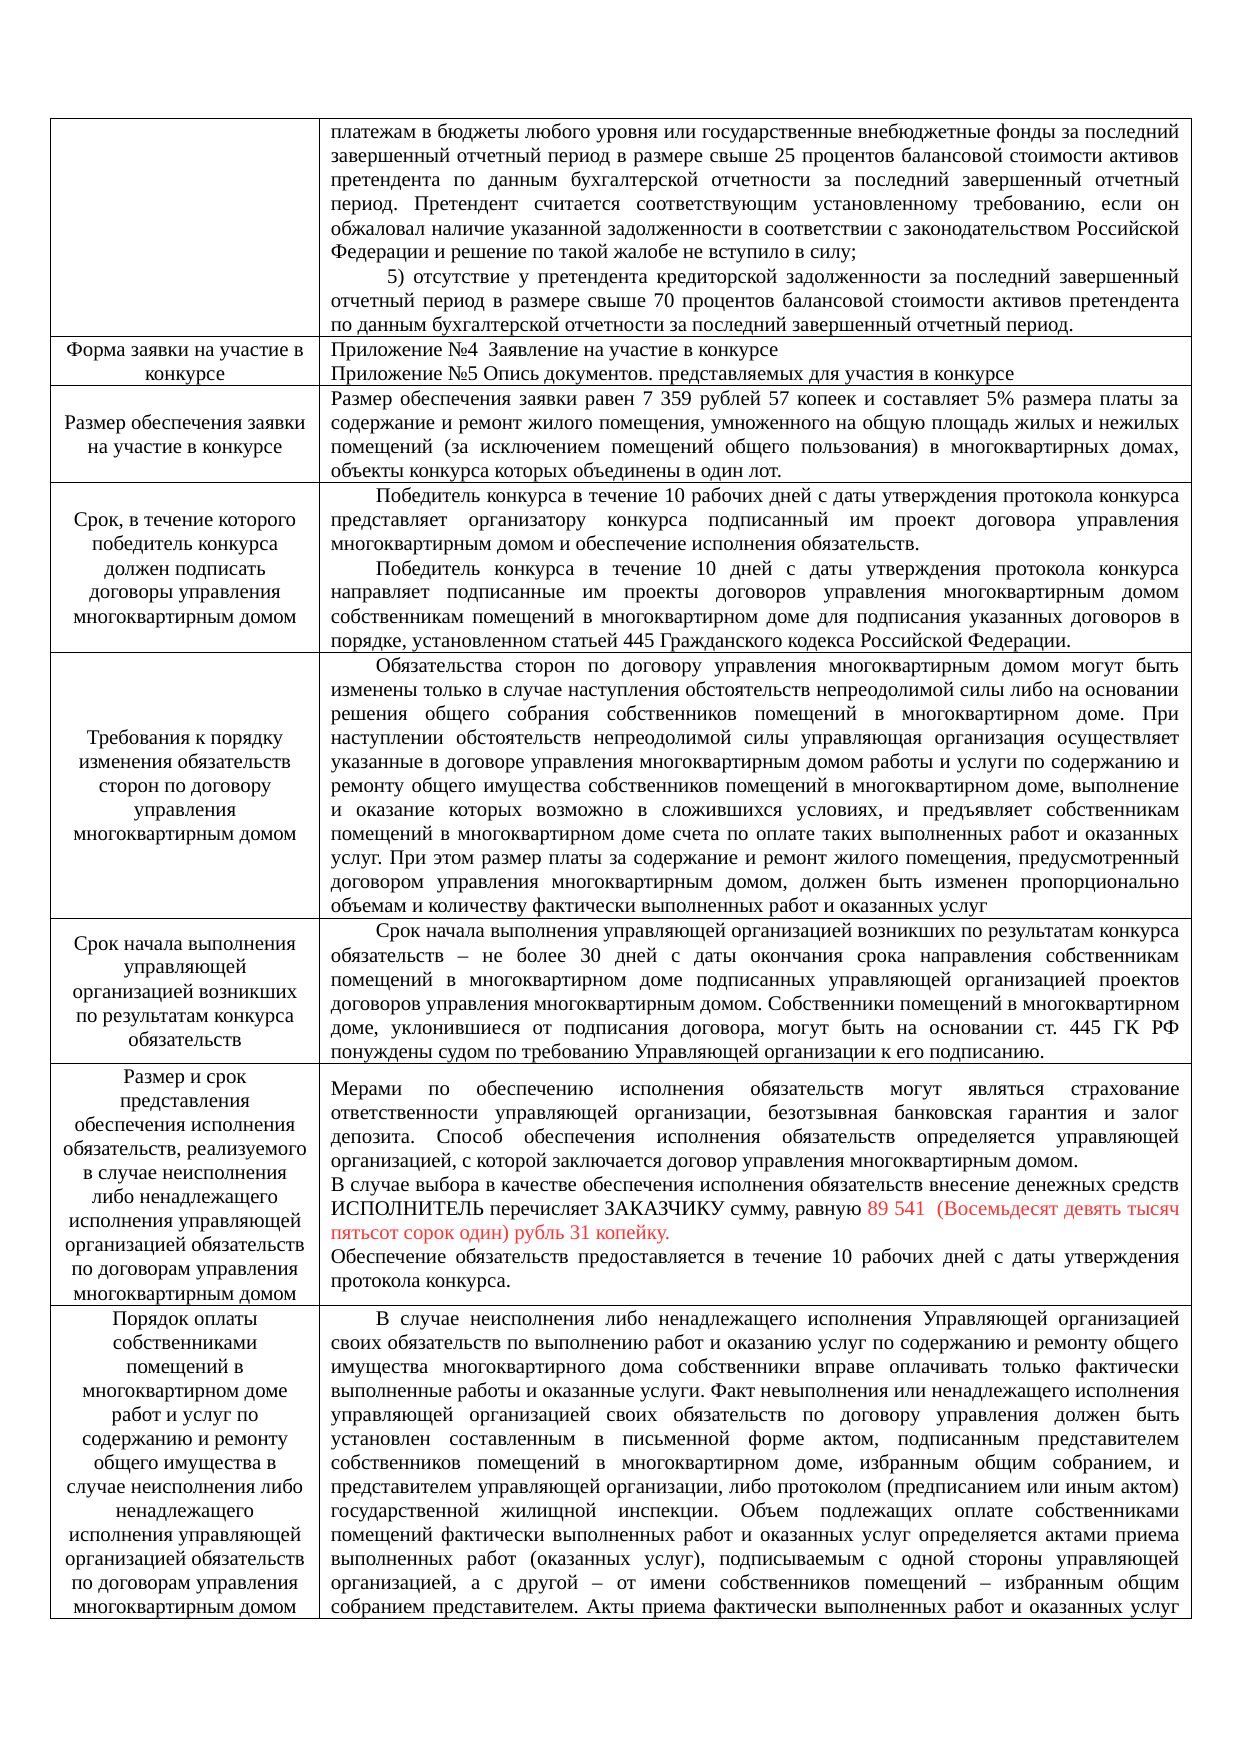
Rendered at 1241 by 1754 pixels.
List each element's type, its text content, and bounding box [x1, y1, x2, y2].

table_cell Победитель конкурса в течение 10 рабочих дней с даты утверждения протокола конкурса представляет организатору конкурса подписанный им проект договора управления многоквартирным домом и обеспечение исполнения обязательств. Победитель конкурса в течение 10 дней с даты утверждения протокола конкурса направляет подписанные им проекты договоров управления многоквартирным домом собственникам помещений в многоквартирном доме для подписания указанных договоров в порядке, установленном статьей 445 Гражданского кодекса Российской Федерации. [320, 483, 1191, 652]
table_cell Форма заявки на участие в конкурсе [51, 337, 319, 385]
table_cell Порядок оплаты собственниками помещений в многоквартирном доме работ и услуг по содержанию и ремонту общего имущества в случае неисполнения либо ненадлежащего исполнения управляющей организацией обязательств по договорам управления многоквартирным домом [51, 1306, 319, 1618]
table_cell Размер обеспечения заявки равен 7 359 рублей 57 копеек и составляет 5% размера платы за содержание и ремонт жилого помещения, умноженного на общую площадь жилых и нежилых помещений (за исключением помещений общего пользования) в многоквартирных домах, объекты конкурса которых объединены в один лот. [320, 386, 1191, 482]
table_cell Обязательства сторон по договору управления многоквартирным домом могут быть изменены только в случае наступления обстоятельств непреодолимой силы либо на основании решения общего собрания собственников помещений в многоквартирном доме. При наступлении обстоятельств непреодолимой силы управляющая организация осуществляет указанные в договоре управления многоквартирным домом работы и услуги по содержанию и ремонту общего имущества собственников помещений в многоквартирном доме, выполнение и оказание которых возможно в сложившихся условиях, и предъявляет собственникам помещений в многоквартирном доме счета по оплате таких выполненных работ и оказанных услуг. При этом размер платы за содержание и ремонт жилого помещения, предусмотренный договором управления многоквартирным домом, должен быть изменен пропорционально объемам и количеству фактически выполненных работ и оказанных услуг [320, 653, 1191, 917]
table_cell Срок начала выполнения управляющей организацией возникших по результатам конкурса обязательств [51, 919, 319, 1063]
table_cell Размер и срок представления обеспечения исполнения обязательств, реализуемого в случае неисполнения либо ненадлежащего исполнения управляющей организацией обязательств по договорам управления многоквартирным домом [51, 1064, 319, 1304]
table_cell Мерами по обеспечению исполнения обязательств могут являться страхование ответственности управляющей организации, безотзывная банковская гарантия и залог депозита. Способ обеспечения исполнения обязательств определяется управляющей организацией, с которой заключается договор управления многоквартирным домом. В случае выбора в качестве обеспечения исполнения обязательств внесение денежных средств ИСПОЛНИТЕЛЬ перечисляет ЗАКАЗЧИКУ сумму, равную 89 541 (Восемьдесят девять тысяч пятьсот сорок один) рубль 31 копейку. Обеспечение обязательств предоставляется в течение 10 рабочих дней с даты утверждения протокола конкурса. [320, 1064, 1191, 1304]
table_cell Размер обеспечения заявки на участие в конкурсе [51, 386, 319, 482]
table_cell [51, 119, 319, 336]
table_cell Срок начала выполнения управляющей организацией возникших по результатам конкурса обязательств – не более 30 дней с даты окончания срока направления собственникам помещений в многоквартирном доме подписанных управляющей организацией проектов договоров управления многоквартирным домом. Собственники помещений в многоквартирном доме, уклонившиеся от подписания договора, могут быть на основании ст. 445 ГК РФ понуждены судом по требованию Управляющей организации к его подписанию. [320, 919, 1191, 1063]
table_cell Приложение №4 Заявление на участие в конкурсе Приложение №5 Опись документов. представляемых для участия в конкурсе [320, 337, 1191, 385]
table_cell платежам в бюджеты любого уровня или государственные внебюджетные фонды за последний завершенный отчетный период в размере свыше 25 процентов балансовой стоимости активов претендента по данным бухгалтерской отчетности за последний завершенный отчетный период. Претендент считается соответствующим установленному требованию, если он обжаловал наличие указанной задолженности в соответствии с законодательством Российской Федерации и решение по такой жалобе не вступило в силу; 5) отсутствие у претендента кредиторской задолженности за последний завершенный отчетный период в размере свыше 70 процентов балансовой стоимости активов претендента по данным бухгалтерской отчетности за последний завершенный отчетный период. [320, 119, 1191, 336]
table_cell Срок, в течение которого победитель конкурса должен подписать договоры управления многоквартирным домом [51, 483, 319, 652]
table_cell Требования к порядку изменения обязательств сторон по договору управления многоквартирным домом [51, 653, 319, 917]
table_cell В случае неисполнения либо ненадлежащего исполнения Управляющей организацией своих обязательств по выполнению работ и оказанию услуг по содержанию и ремонту общего имущества многоквартирного дома собственники вправе оплачивать только фактически выполненные работы и оказанные услуги. Факт невыполнения или ненадлежащего исполнения управляющей организацией своих обязательств по договору управления должен быть установлен составленным в письменной форме актом, подписанным представителем собственников помещений в многоквартирном доме, избранным общим собранием, и представителем управляющей организации, либо протоколом (предписанием или иным актом) государственной жилищной инспекции. Объем подлежащих оплате собственниками помещений фактически выполненных работ и оказанных услуг определяется актами приема выполненных работ (оказанных услуг), подписываемым с одной стороны управляющей организацией, а с другой – от имени собственников помещений – избранным общим собранием представителем. Акты приема фактически выполненных работ и оказанных услуг [320, 1306, 1191, 1618]
